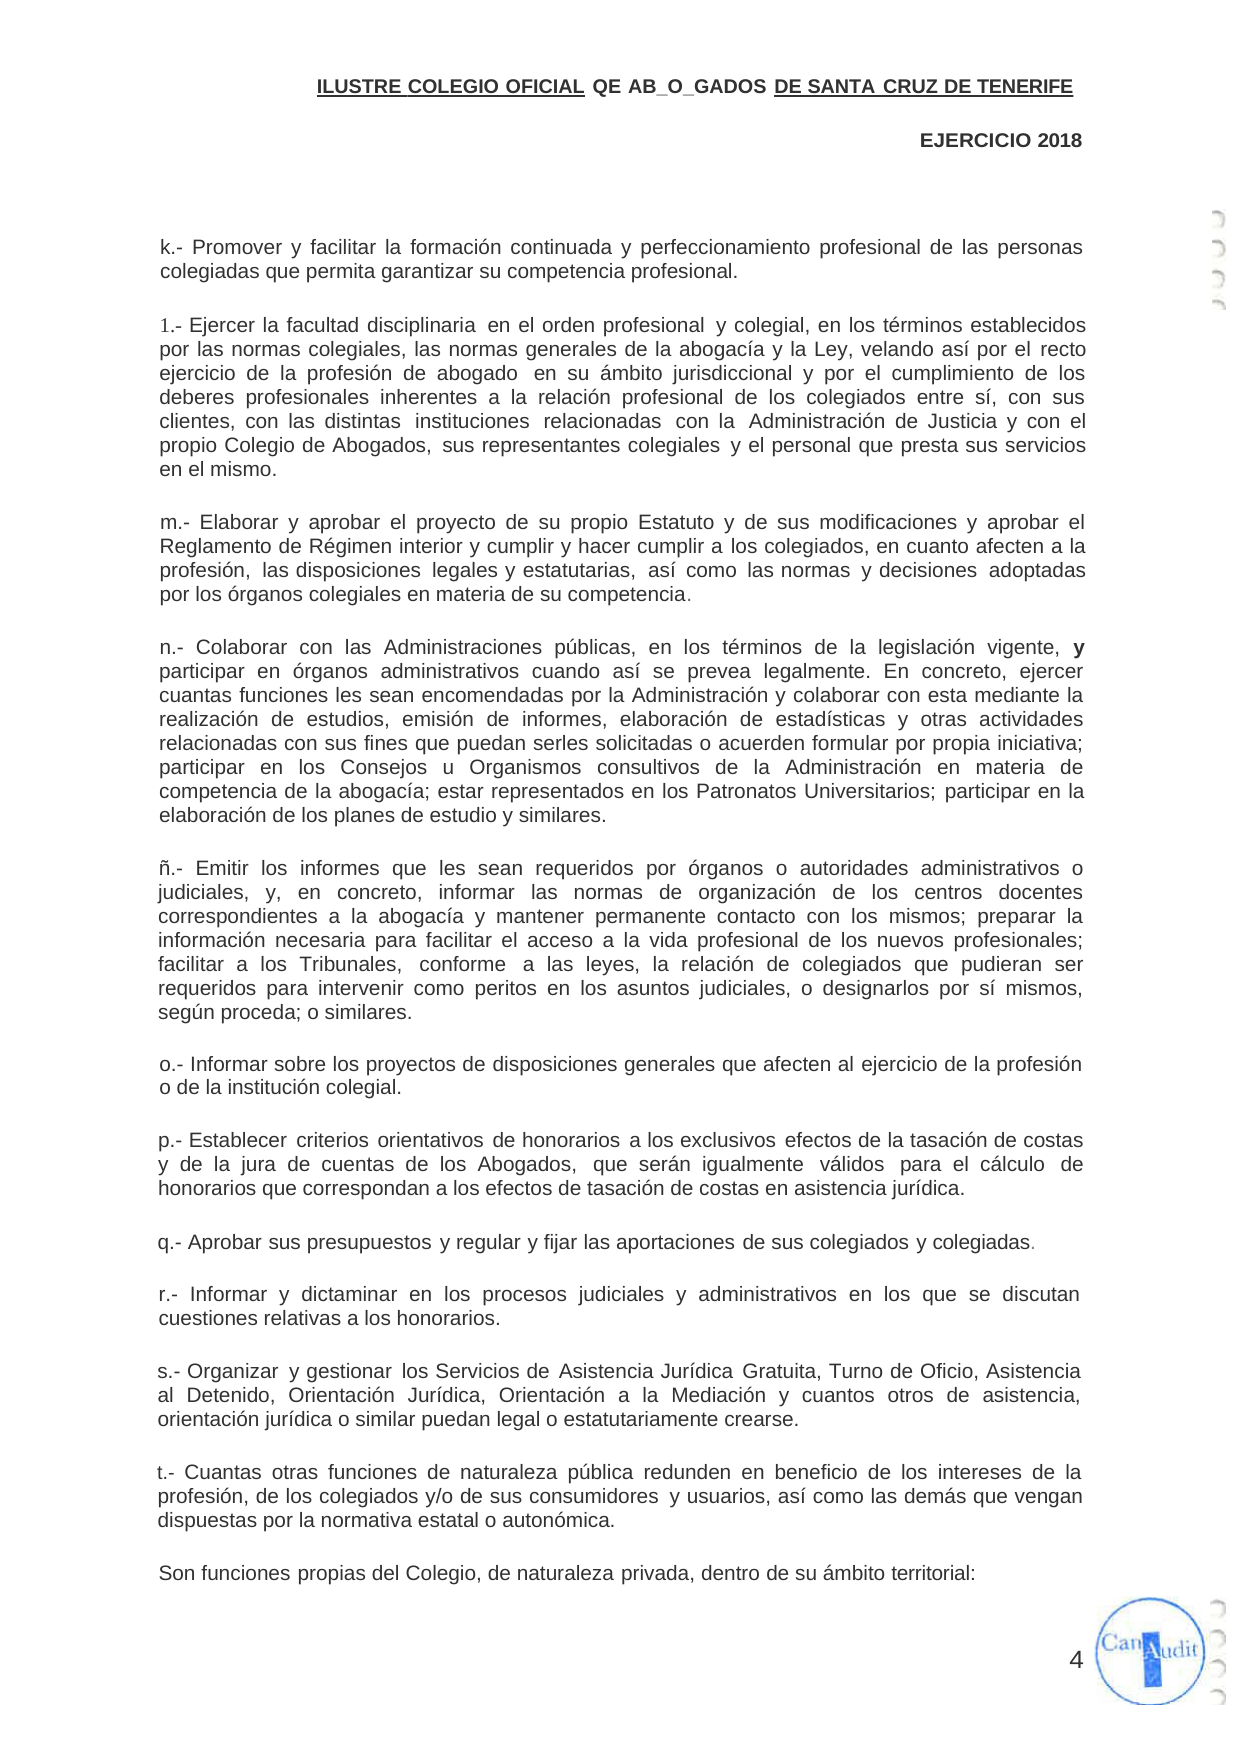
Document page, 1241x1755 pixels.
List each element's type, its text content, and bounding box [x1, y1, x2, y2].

subtitle 4 [0, 1645, 1085, 1674]
text s.- Organizar y gestionar los Servicios de Asistencia Jurídica Gratuita, Turno de Oficio, Asistencia al Detenido, Orientación Jurídica, Orientación a la Mediación y cuantos otros de asistencia, orientación jurídica o similar puedan legal o estatutariamente crearse. [157, 1359, 1082, 1431]
text 1.- Ejercer la facultad disciplinaria en el orden profesional y colegial, en los términos establecidos por las normas colegiales, las normas generales de la abogacía y la Ley, velando así por el recto ejercicio de la profesión de abogado en su ámbito jurisdiccional y por el cumplimiento de los deberes profesionales inherentes a la relación profesional de los colegiados entre sí, con sus clientes, con las distintas instituciones relacionadas con la Administración de Justicia y con el propio Colegio de Abogados, sus representantes colegiales y el personal que presta sus servicios en el mismo. [159, 312, 1087, 480]
text r.- Informar y dictaminar en los procesos judiciales y administrativos en los que se discutan cuestiones relativas a los honorarios. [158, 1282, 1082, 1330]
text ñ.- Emitir los informes que les sean requeridos por órganos o autoridades administrativos o judiciales, y, en concreto, informar las normas de organización de los centros docentes correspondientes a la abogacía y mantener permanente contacto con los mismos; preparar la información necesaria para facilitar el acceso a la vida profesional de los nuevos profesionales; facilitar a los Tribunales, conforme a las leyes, la relación de colegiados que pudieran ser requeridos para intervenir como peritos en los asuntos judiciales, o designarlos por sí mismos, según proceda; o similares. [158, 856, 1084, 1024]
text q.- Aprobar sus presupuestos y regular y fijar las aportaciones de sus colegiados y colegiadas. [157, 1230, 1241, 1254]
text n.- Colaborar con las Administraciones públicas, en los términos de la legislación vigente, y participar en órganos administrativos cuando así se prevea legalmente. En concreto, ejercer cuantas funciones les sean encomendadas por la Administración y colaborar con esta mediante la realización de estudios, emisión de informes, elaboración de estadísticas y otras actividades relacionadas con sus fines que puedan serles solicitadas o acuerden formular por propia iniciativa; participar en los Consejos u Organismos consultivos de la Administración en materia de competencia de la abogacía; estar representados en los Patronatos Universitarios; participar en la elaboración de los planes de estudio y similares. [159, 635, 1085, 827]
text p.- Establecer criterios orientativos de honorarios a los exclusivos efectos de la tasación de costas y de la jura de cuentas de los Abogados, que serán igualmente válidos para el cálculo de honorarios que correspondan a los efectos de tasación de costas en asistencia jurídica. [158, 1128, 1083, 1200]
text m.- Elaborar y aprobar el proyecto de su propio Estatuto y de sus modificaciones y aprobar el Reglamento de Régimen interior y cumplir y hacer cumplir a los colegiados, en cuanto afecten a la profesión, las disposiciones legales y estatutarias, así como las normas y decisiones adoptadas por los órganos colegiales en materia de su competencia. [159, 510, 1086, 606]
text o.- Informar sobre los proyectos de disposiciones generales que afecten al ejercicio de la profesión o de la institución colegial. [159, 1052, 1083, 1099]
text k.- Promover y facilitar la formación continuada y perfeccionamiento profesional de las personas colegiadas que permita garantizar su competencia profesional. [160, 235, 1085, 283]
text Son funciones propias del Colegio, de naturaleza privada, dentro de su ámbito territorial: [158, 1561, 1241, 1585]
text t.- Cuantas otras funciones de naturaleza pública redunden en beneficio de los intereses de la profesión, de los colegiados y/o de sus consumidores y usuarios, así como las demás que vengan dispuestas por la normativa estatal o autonómica. [157, 1459, 1083, 1531]
